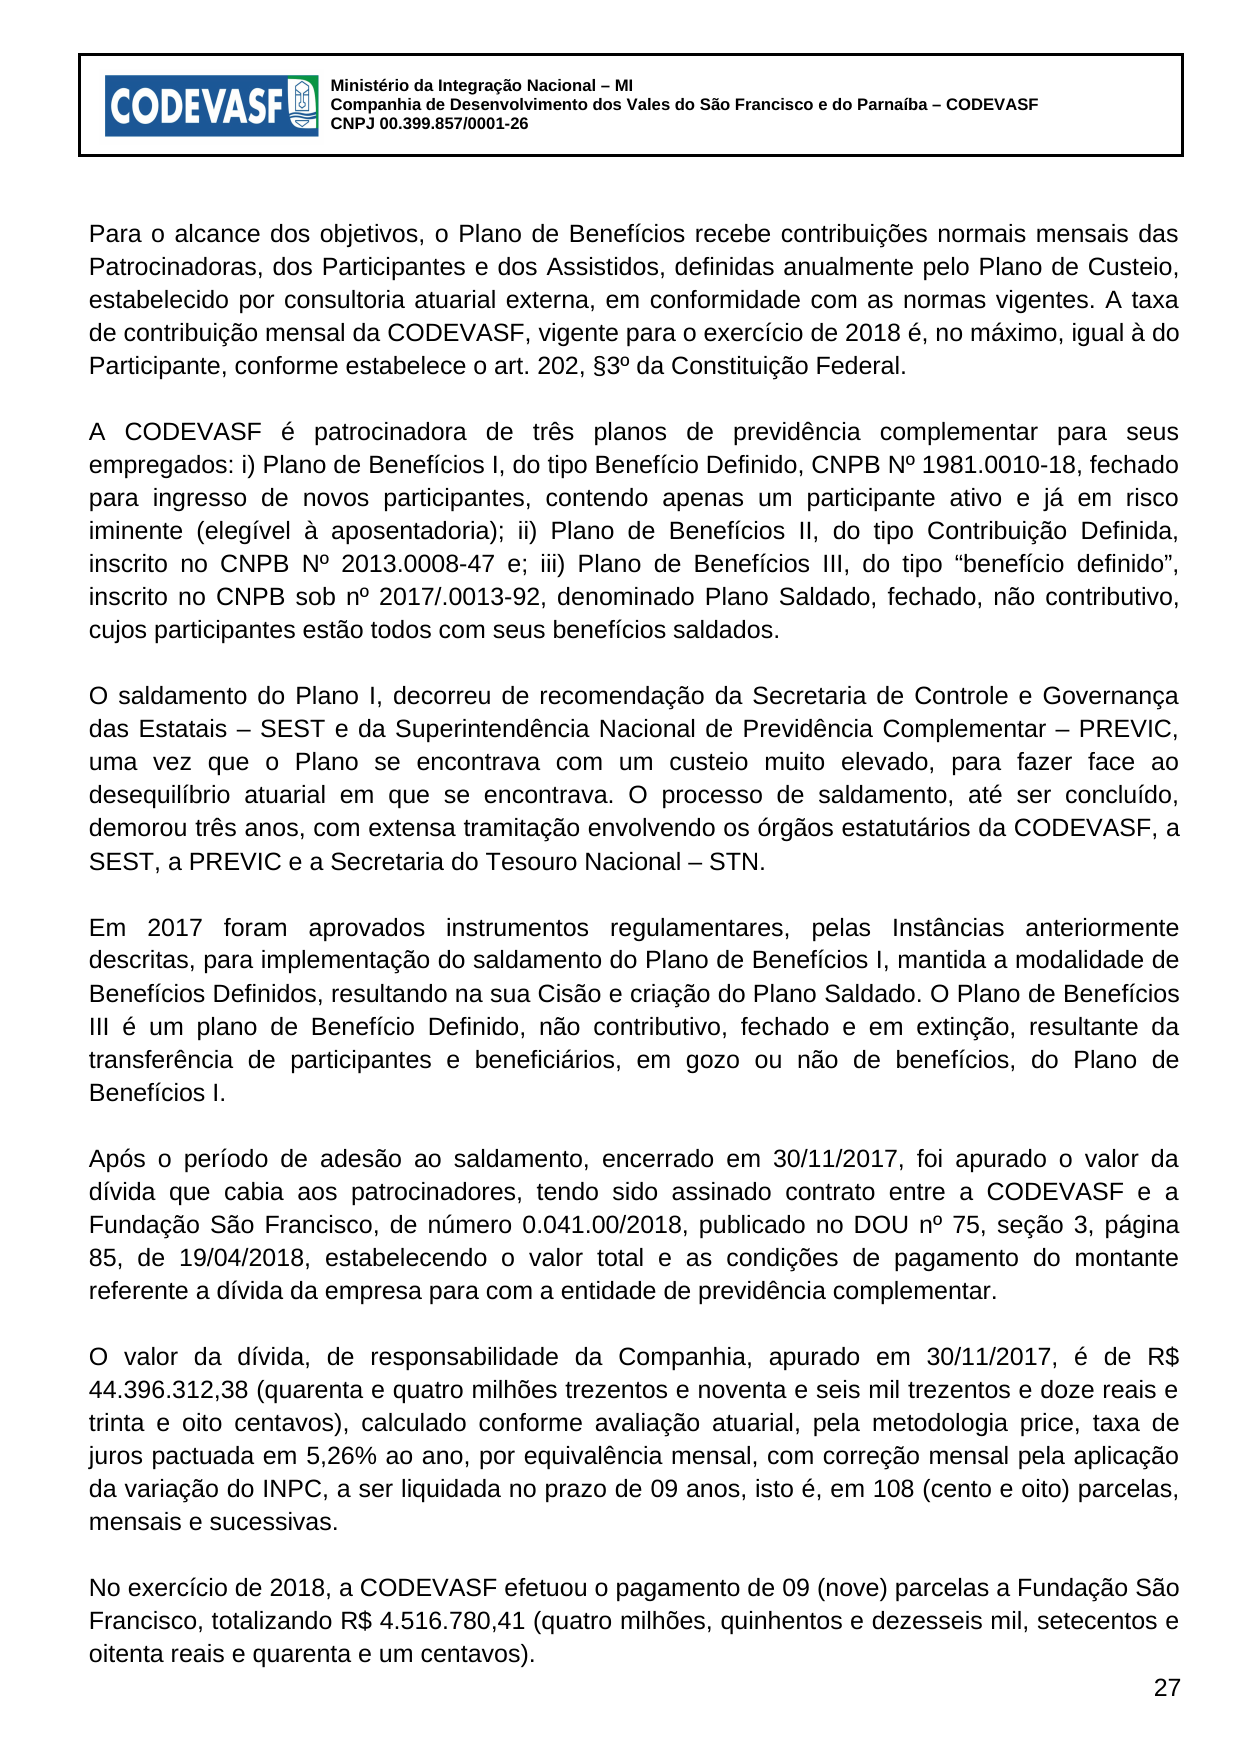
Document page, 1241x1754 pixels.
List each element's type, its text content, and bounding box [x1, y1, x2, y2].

text Após o período de adesão ao saldamento, encerrado em 30/11/2017, foi apurado o valor da dívida que cabia aos patrocinadores, tendo sido assinado contrato entre a CODEVASF e a Fundação São Francisco, de número 0.041.00/2018, publicado no DOU nº 75, seção 3, página 85, de 19/04/2018, estabelecendo o valor total e as condições de pagamento do montante referente a dívida da empresa para com a entidade de previdência complementar. [89, 1144, 1181, 1304]
text O saldamento do Plano I, decorreu de recomendação da Secretaria de Controle e Governança das Estatais – SEST e da Superintendência Nacional de Previdência Complementar – PREVIC, uma vez que o Plano se encontrava com um custeio muito elevado, para fazer face ao desequilíbrio atuarial em que se encontrava. O processo de saldamento, até ser concluído, demorou três anos, com extensa tramitação envolvendo os órgãos estatutários da CODEVASF, a SEST, a PREVIC e a Secretaria do Tesouro Nacional – STN. [89, 681, 1181, 875]
text Para o alcance dos objetivos, o Plano de Benefícios recebe contribuições normais mensais das Patrocinadoras, dos Participantes e dos Assistidos, definidas anualmente pelo Plano de Custeio, estabelecido por consultoria atuarial externa, em conformidade com as normas vigentes. A taxa de contribuição mensal da CODEVASF, vigente para o exercício de 2018 é, no máximo, igual à do Participante, conforme estabelece o art. 202, §3º da Constituição Federal. [89, 219, 1181, 380]
text A CODEVASF é patrocinadora de três planos de previdência complementar para seus empregados: i) Plano de Benefícios I, do tipo Benefício Definido, CNPB Nº 1981.0010-18, fechado para ingresso de novos participantes, contendo apenas um participante ativo e já em risco iminente (elegível à aposentadoria); ii) Plano de Benefícios II, do tipo Contribuição Definida, inscrito no CNPB Nº 2013.0008-47 e; iii) Plano de Benefícios III, do tipo “benefício definido”, inscrito no CNPB sob nº 2017/.0013-92, denominado Plano Saldado, fechado, não contributivo, cujos participantes estão todos com seus benefícios saldados. [89, 417, 1181, 644]
text Em 2017 foram aprovados instrumentos regulamentares, pelas Instâncias anteriormente descritas, para implementação do saldamento do Plano de Benefícios I, mantida a modalidade de Benefícios Definidos, resultando na sua Cisão e criação do Plano Saldado. O Plano de Benefícios III é um plano de Benefício Definido, não contributivo, fechado e em extinção, resultante da transferência de participantes e beneficiários, em gozo ou não de benefícios, do Plano de Benefícios I. [89, 912, 1181, 1106]
picture [99, 69, 325, 145]
text O valor da dívida, de responsabilidade da Companhia, apurado em 30/11/2017, é de R$ 44.396.312,38 (quarenta e quatro milhões trezentos e noventa e seis mil trezentos e doze reais e trinta e oito centavos), calculado conforme avaliação atuarial, pela metodologia price, taxa de juros pactuada em 5,26% ao ano, por equivalência mensal, com correção mensal pela aplicação da variação do INPC, a ser liquidada no prazo de 09 anos, isto é, em 108 (cento e oito) parcelas, mensais e sucessivas. [89, 1342, 1181, 1536]
text No exercício de 2018, a CODEVASF efetuou o pagamento de 09 (nove) parcelas a Fundação São Francisco, totalizando R$ 4.516.780,41 (quatro milhões, quinhentos e dezesseis mil, setecentos e oitenta reais e quarenta e um centavos). [89, 1573, 1181, 1668]
